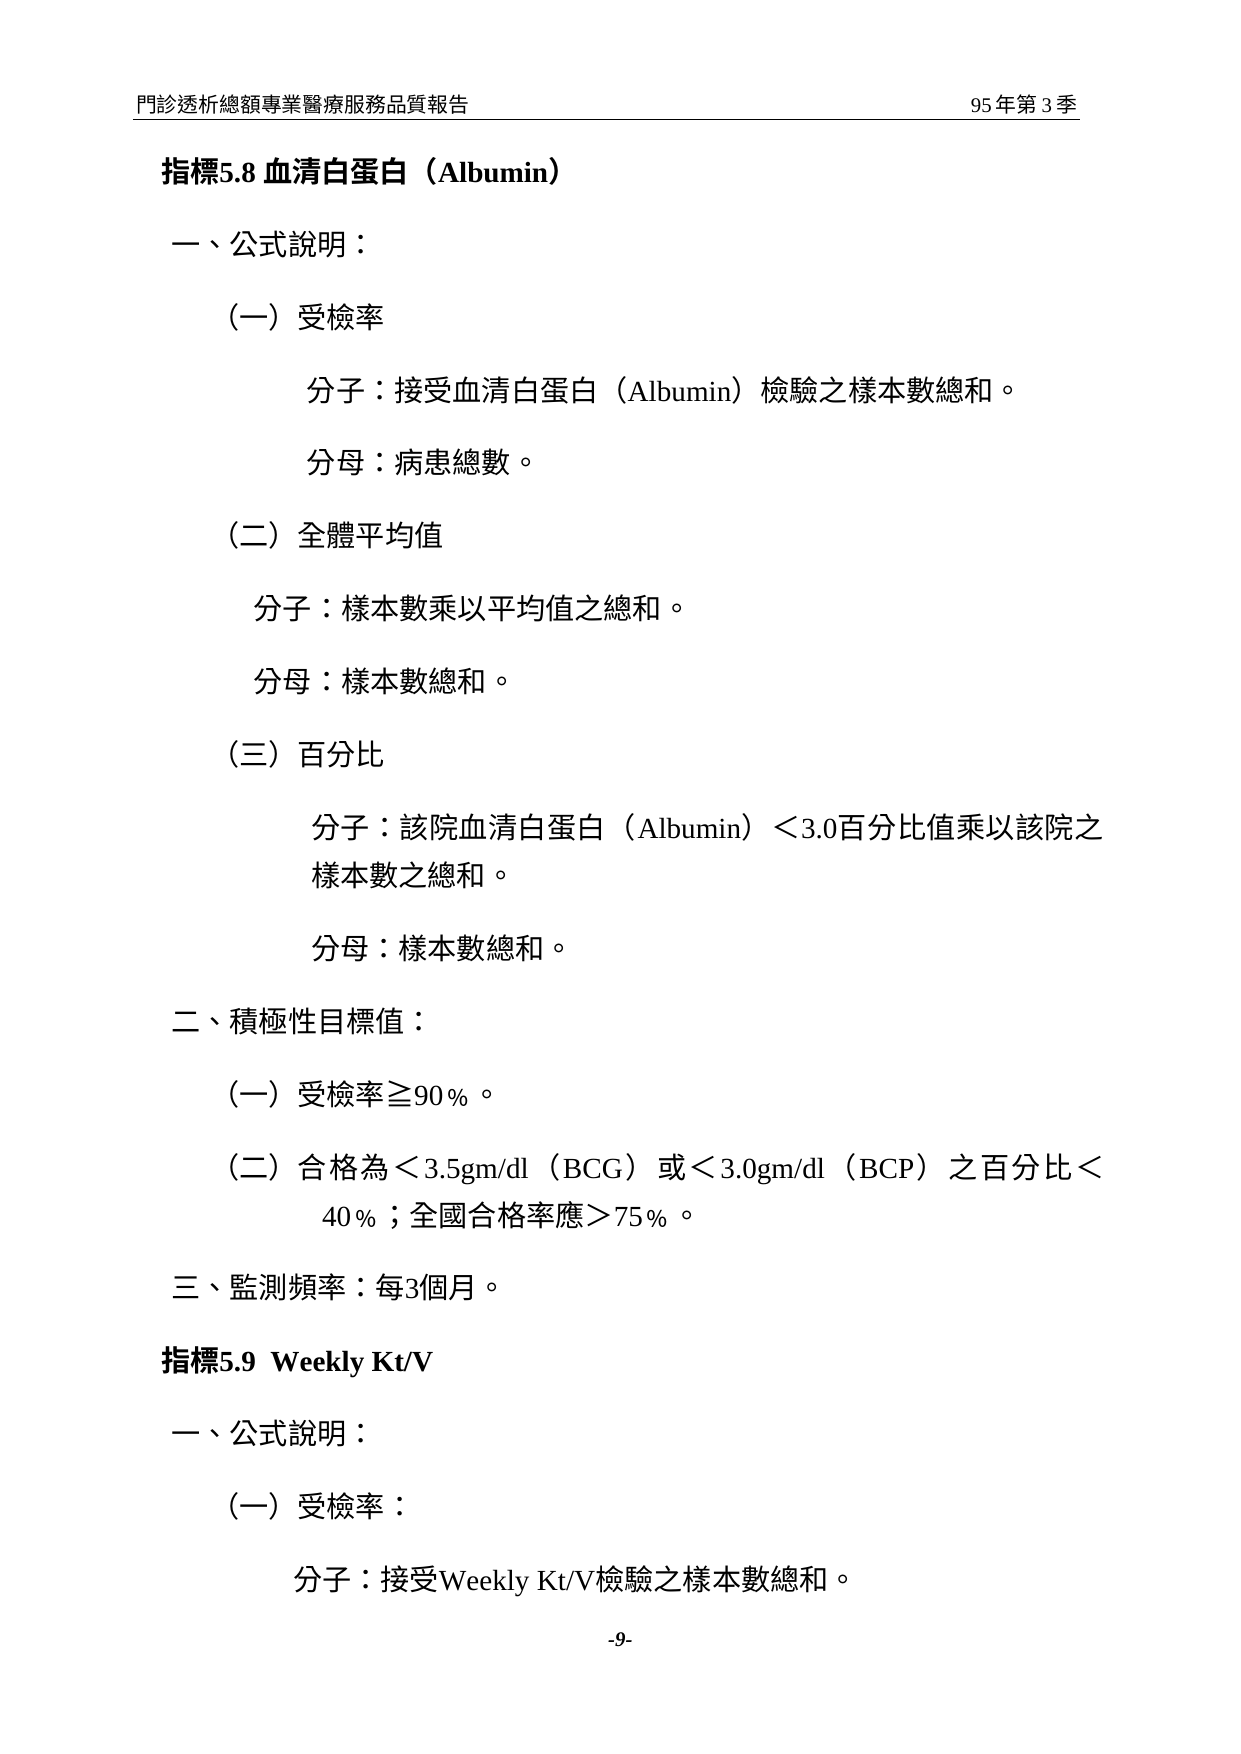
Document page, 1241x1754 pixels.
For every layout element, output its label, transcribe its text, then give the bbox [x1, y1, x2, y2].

text 分子：接受Weekly Kt/V檢驗之樣本數總和。 [234, 1552, 1104, 1600]
list 受檢率 [210, 290, 1104, 338]
text 分子：樣本數乘以平均值之總和。 [210, 581, 1104, 629]
list 積極性目標值： [171, 994, 1104, 1042]
text 分母：樣本數總和。 [210, 654, 1104, 702]
list 百分比 [210, 727, 1104, 775]
text 指標5.9 Weekly Kt/V [161, 1333, 1104, 1381]
text 分子：接受血清白蛋白（Albumin）檢驗之樣本數總和。 [161, 363, 1104, 411]
list 受檢率≧90﹪。 [210, 1067, 1104, 1115]
list 受檢率： [210, 1479, 1104, 1527]
list 公式說明： [171, 217, 1104, 265]
text 分母：樣本數總和。 [311, 921, 1104, 969]
text 指標5.8 血清白蛋白（Albumin） [161, 144, 1104, 192]
list 全體平均值 [210, 508, 1104, 556]
text 分子：該院血清白蛋白（Albumin）＜3.0百分比值乘以該院之樣本數之總和。 [311, 800, 1104, 896]
list 監測頻率：每3個月。 [171, 1261, 1104, 1308]
list 公式說明： [171, 1406, 1104, 1454]
text 分母：病患總數。 [161, 436, 1104, 483]
list 合格為＜3.5gm/dl（BCG）或＜3.0gm/dl（BCP）之百分比＜40﹪；全國合格率應＞75﹪。 [210, 1140, 1104, 1236]
